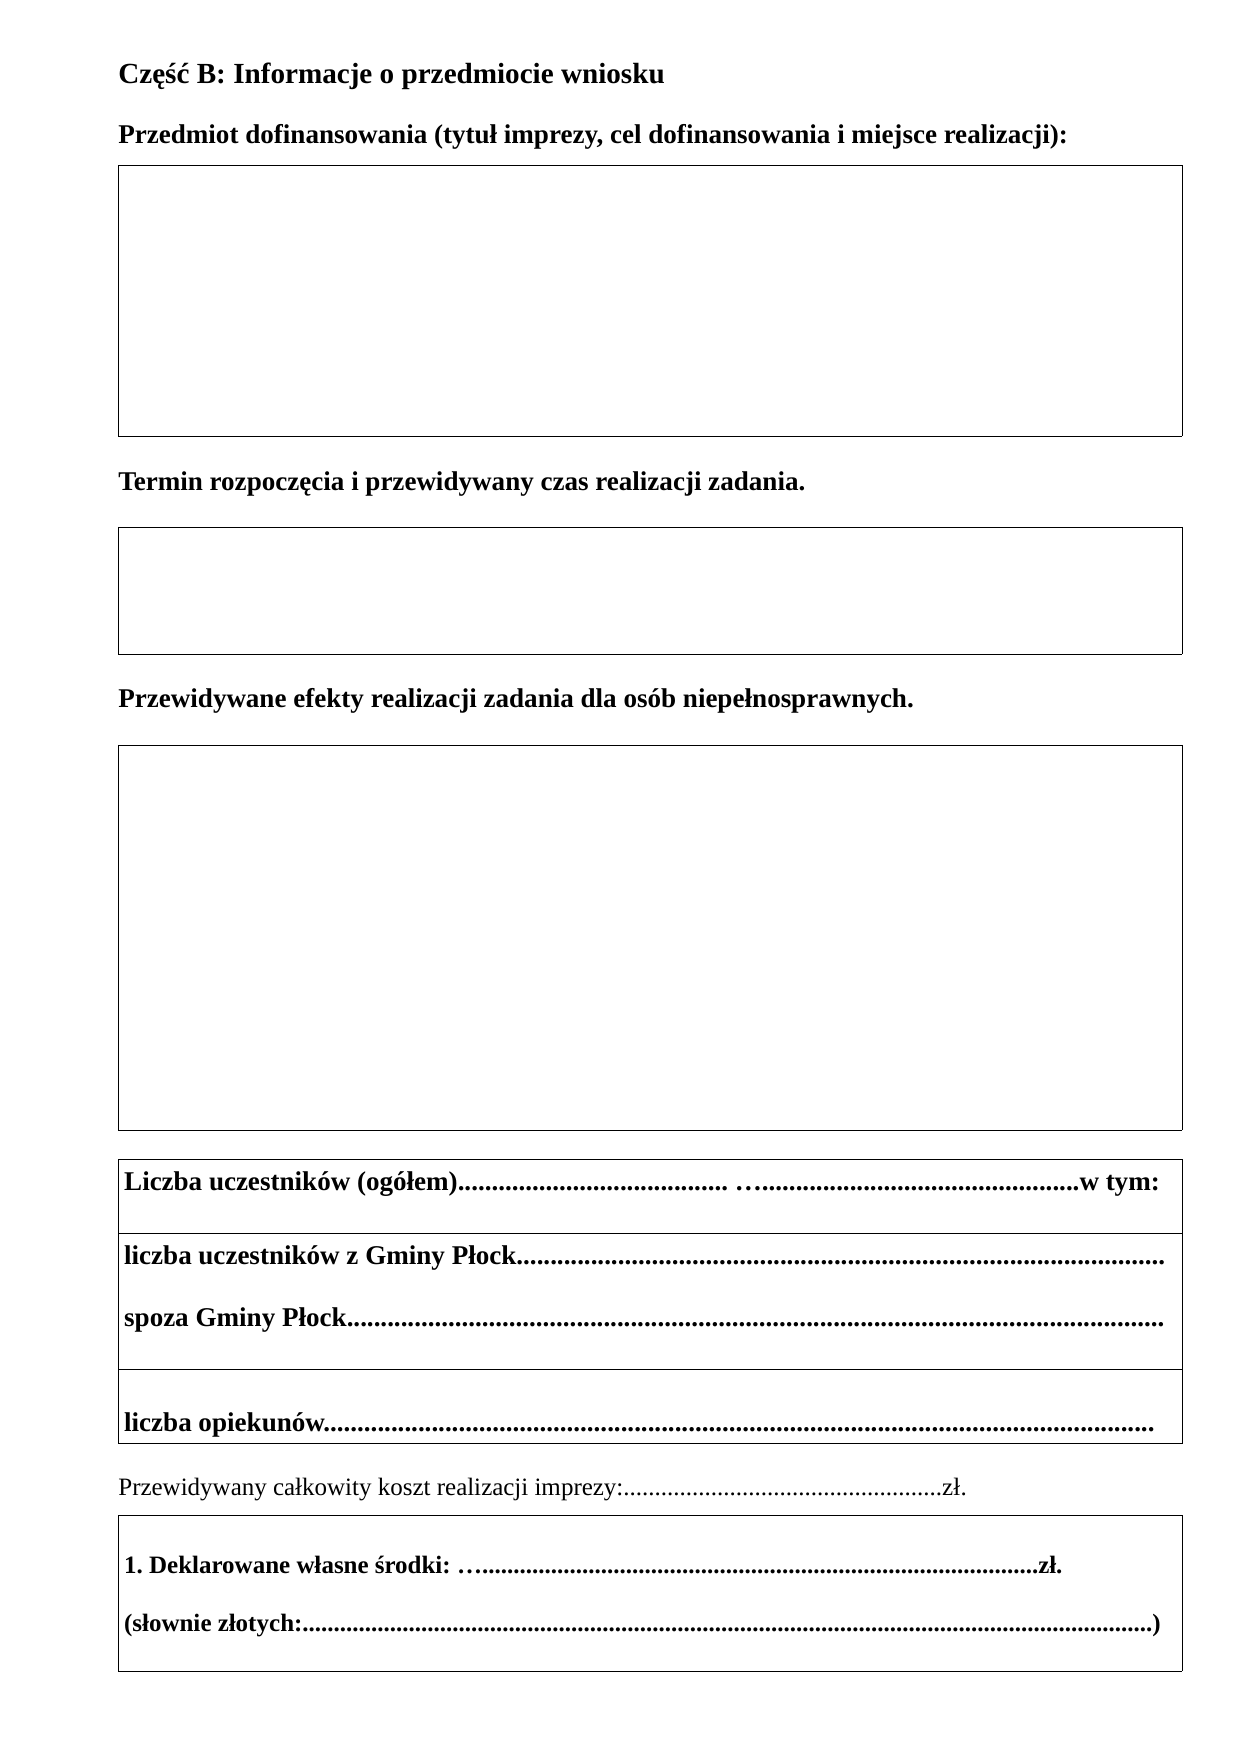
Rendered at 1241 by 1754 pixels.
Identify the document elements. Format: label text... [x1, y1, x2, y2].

table_cell liczba uczestników z Gminy Płock................................................................................................ spoza Gminy Płock......................................................................................................................... [119, 1234, 1182, 1369]
text Termin rozpoczęcia i przewidywany czas realizacji zadania. [118, 464, 1122, 496]
text Przewidywany całkowity koszt realizacji imprezy:...................................................zł. [118, 1472, 1122, 1501]
table_cell liczba opiekunów........................................................................................................................... [119, 1370, 1182, 1443]
table_header [119, 166, 1182, 436]
table_header [119, 528, 1182, 653]
table_header [119, 746, 1182, 1130]
table_header Liczba uczestników (ogółem)........................................ …...............................................w tym: [119, 1160, 1182, 1233]
table_header 1. Deklarowane własne środki: ….........................................................................................zł. (słownie złotych:........................................................................................................................................) [119, 1516, 1182, 1671]
text Część B: Informacje o przedmiocie wniosku [118, 56, 1122, 90]
text Przewidywane efekty realizacji zadania dla osób niepełnosprawnych. [118, 682, 1122, 714]
text Przedmiot dofinansowania (tytuł imprezy, cel dofinansowania i miejsce realizacji): [118, 118, 1122, 150]
